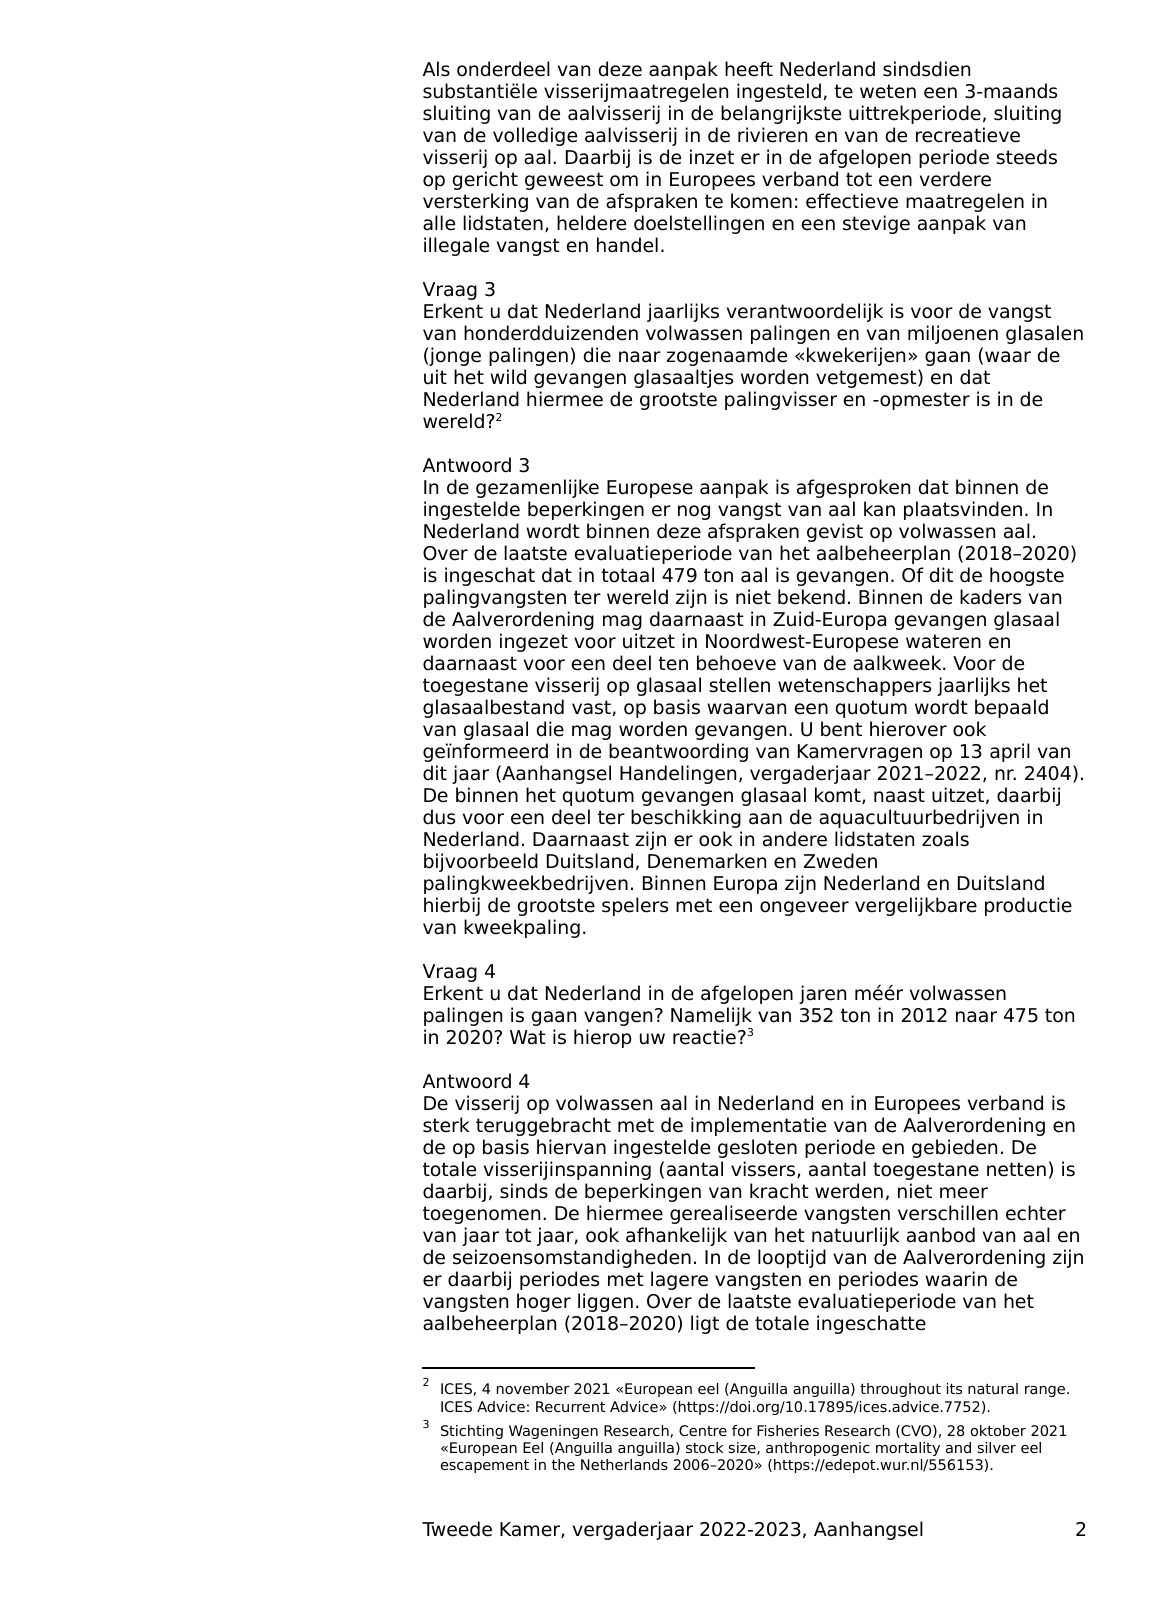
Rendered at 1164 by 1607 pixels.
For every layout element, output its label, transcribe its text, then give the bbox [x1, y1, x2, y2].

text Antwoord 3 [422, 455, 1087, 477]
text Als onderdeel van deze aanpak heeft Nederland sindsdien substantiële visserijmaatregelen ingesteld, te weten een 3-maands sluiting van de aalvisserij in de belangrijkste uittrekperiode, sluiting van de volledige aalvisserij in de rivieren en van de recreatieve visserij op aal. Daarbij is de inzet er in de afgelopen periode steeds op gericht geweest om in Europees verband tot een verdere versterking van de afspraken te komen: effectieve maatregelen in alle lidstaten, heldere doelstellingen en een stevige aanpak van illegale vangst en handel. [422, 59, 1087, 257]
text Erkent u dat Nederland in de afgelopen jaren méér volwassen palingen is gaan vangen? Namelijk van 352 ton in 2012 naar 475 ton in 2020? Wat is hierop uw reactie? [422, 983, 1087, 1049]
text Antwoord 4 [422, 1071, 1087, 1093]
text ICES, 4 november 2021 «European eel (Anguilla anguilla) throughout its natural range. ICES Advice: Recurrent Advice» (https://doi.org/10.17895/ices.advice.7752). [422, 1377, 1087, 1416]
text De visserij op volwassen aal in Nederland en in Europees verband is sterk teruggebracht met de implementatie van de Aalverordening en de op basis hiervan ingestelde gesloten periode en gebieden. De totale visserijinspanning (aantal vissers, aantal toegestane netten) is daarbij, sinds de beperkingen van kracht werden, niet meer toegenomen. De hiermee gerealiseerde vangsten verschillen echter van jaar tot jaar, ook afhankelijk van het natuurlijk aanbod van aal en de seizoensomstandigheden. In de looptijd van de Aalverordening zijn er daarbij periodes met lagere vangsten en periodes waarin de vangsten hoger liggen. Over de laatste evaluatieperiode van het aalbeheerplan (2018–2020) ligt de totale ingeschatte [422, 1093, 1087, 1335]
text Stichting Wageningen Research, Centre for Fisheries Research (CVO), 28 oktober 2021 «European Eel (Anguilla anguilla) stock size, anthropogenic mortality and silver eel escapement in the Netherlands 2006–2020» (https://edepot.wur.nl/556153). [422, 1418, 1087, 1474]
text Vraag 4 [422, 961, 1087, 983]
text In de gezamenlijke Europese aanpak is afgesproken dat binnen de ingestelde beperkingen er nog vangst van aal kan plaatsvinden. In Nederland wordt binnen deze afspraken gevist op volwassen aal. Over de laatste evaluatieperiode van het aalbeheerplan (2018–2020) is ingeschat dat in totaal 479 ton aal is gevangen. Of dit de hoogste palingvangsten ter wereld zijn is niet bekend. Binnen de kaders van de Aalverordening mag daarnaast in Zuid-Europa gevangen glasaal worden ingezet voor uitzet in Noordwest-Europese wateren en daarnaast voor een deel ten behoeve van de aalkweek. Voor de toegestane visserij op glasaal stellen wetenschappers jaarlijks het glasaalbestand vast, op basis waarvan een quotum wordt bepaald van glasaal die mag worden gevangen. U bent hierover ook geïnformeerd in de beantwoording van Kamervragen op 13 april van dit jaar (Aanhangsel Handelingen, vergaderjaar 2021–2022, nr. 2404). De binnen het quotum gevangen glasaal komt, naast uitzet, daarbij dus voor een deel ter beschikking aan de aquacultuurbedrijven in Nederland. Daarnaast zijn er ook in andere lidstaten zoals bijvoorbeeld Duitsland, Denemarken en Zweden palingkweekbedrijven. Binnen Europa zijn Nederland en Duitsland hierbij de grootste spelers met een ongeveer vergelijkbare productie van kweekpaling. [422, 477, 1087, 939]
text Erkent u dat Nederland jaarlijks verantwoordelijk is voor de vangst van honderdduizenden volwassen palingen en van miljoenen glasalen (jonge palingen) die naar zogenaamde «kwekerijen» gaan (waar de uit het wild gevangen glasaaltjes worden vetgemest) en dat Nederland hiermee de grootste palingvisser en -opmester is in de wereld? [422, 301, 1087, 433]
text Vraag 3 [422, 279, 1087, 301]
